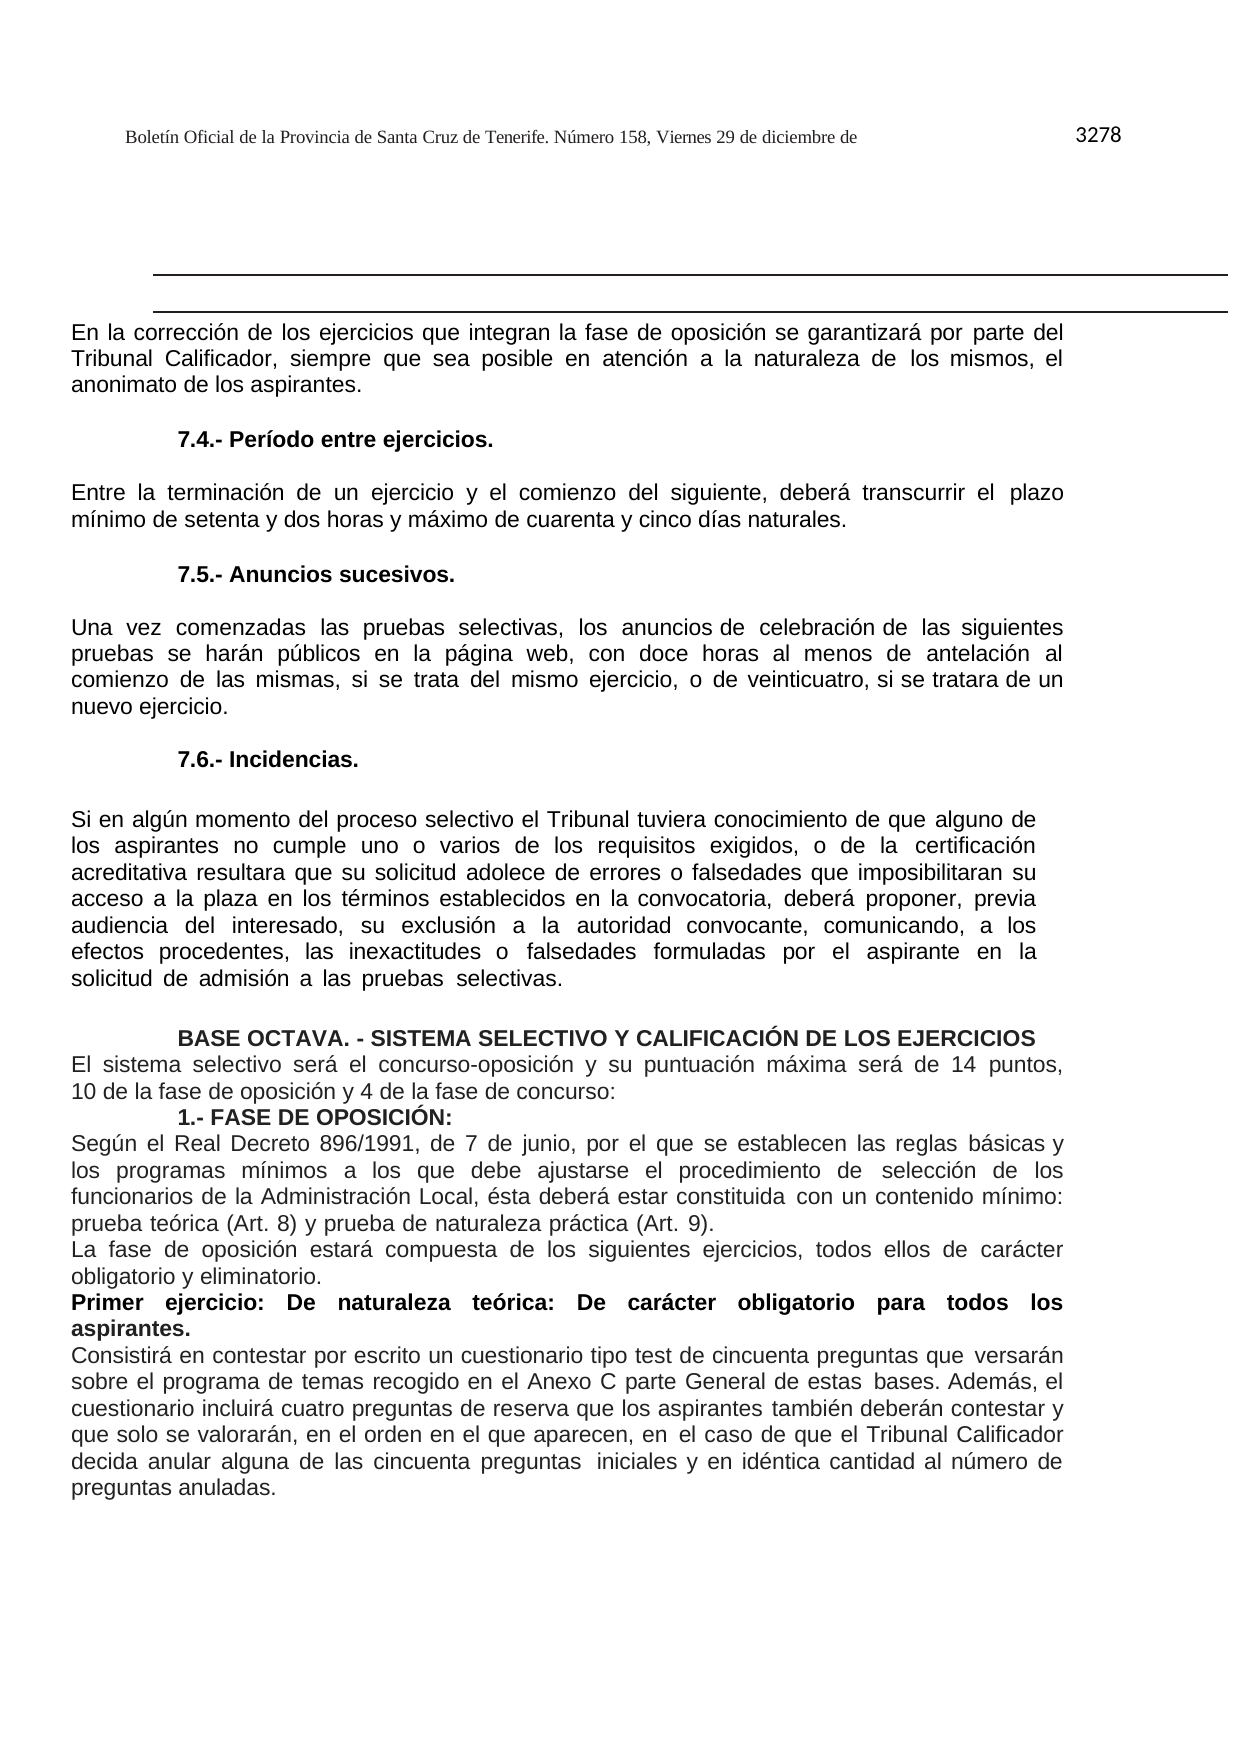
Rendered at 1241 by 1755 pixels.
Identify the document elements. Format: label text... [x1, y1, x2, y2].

subtitle 1.- FASE DE OPOSICIÓN: [177, 1104, 1170, 1130]
text El sistema selectivo será el concurso-oposición y su puntuación máxima será de 14 puntos, 10 de la fase de oposición y 4 de la fase de concurso: [71, 1051, 1064, 1104]
subtitle 7.6.- Incidencias. [177, 746, 1170, 772]
text Una vez comenzadas las pruebas selectivas, los anuncios de celebración de las siguientes pruebas se harán públicos en la página web, con doce horas al menos de antelación al comienzo de las mismas, si se trata del mismo ejercicio, o de veinticuatro, si se tratara de un nuevo ejercicio. [71, 613, 1064, 719]
text Entre la terminación de un ejercicio y el comienzo del siguiente, deberá transcurrir el plazo mínimo de setenta y dos horas y máximo de cuarenta y cinco días naturales. [71, 479, 1064, 532]
subtitle 7.5.- Anuncios sucesivos. [177, 561, 1170, 587]
text Consistirá en contestar por escrito un cuestionario tipo test de cincuenta preguntas que versarán sobre el programa de temas recogido en el Anexo C parte General de estas bases. Además, el cuestionario incluirá cuatro preguntas de reserva que los aspirantes también deberán contestar y que solo se valorarán, en el orden en el que aparecen, en el caso de que el Tribunal Calificador decida anular alguna de las cincuenta preguntas iniciales y en idéntica cantidad al número de preguntas anuladas. [71, 1342, 1064, 1500]
subtitle Primer ejercicio: De naturaleza teórica: De carácter obligatorio para todos los aspirantes. [71, 1289, 1064, 1342]
text Según el Real Decreto 896/1991, de 7 de junio, por el que se establecen las reglas básicas y los programas mínimos a los que debe ajustarse el procedimiento de selección de los funcionarios de la Administración Local, ésta deberá estar constituida con un contenido mínimo: prueba teórica (Art. 8) y prueba de naturaleza práctica (Art. 9). [71, 1130, 1064, 1236]
subtitle 7.4.- Período entre ejercicios. [177, 426, 1170, 453]
subtitle BASE OCTAVA. - SISTEMA SELECTIVO Y CALIFICACIÓN DE LOS EJERCICIOS [177, 1025, 1170, 1051]
text Si en algún momento del proceso selectivo el Tribunal tuviera conocimiento de que alguno de los aspirantes no cumple uno o varios de los requisitos exigidos, o de la certificación acreditativa resultara que su solicitud adolece de errores o falsedades que imposibilitaran su acceso a la plaza en los términos establecidos en la convocatoria, deberá proponer, previa audiencia del interesado, su exclusión a la autoridad convocante, comunicando, a los efectos procedentes, las inexactitudes o falsedades formuladas por el aspirante en la solicitud de admisión a las pruebas selectivas. [71, 806, 1037, 991]
text En la corrección de los ejercicios que integran la fase de oposición se garantizará por parte del Tribunal Calificador, siempre que sea posible en atención a la naturaleza de los mismos, el anonimato de los aspirantes. [71, 318, 1064, 398]
text La fase de oposición estará compuesta de los siguientes ejercicios, todos ellos de carácter obligatorio y eliminatorio. [71, 1236, 1064, 1289]
